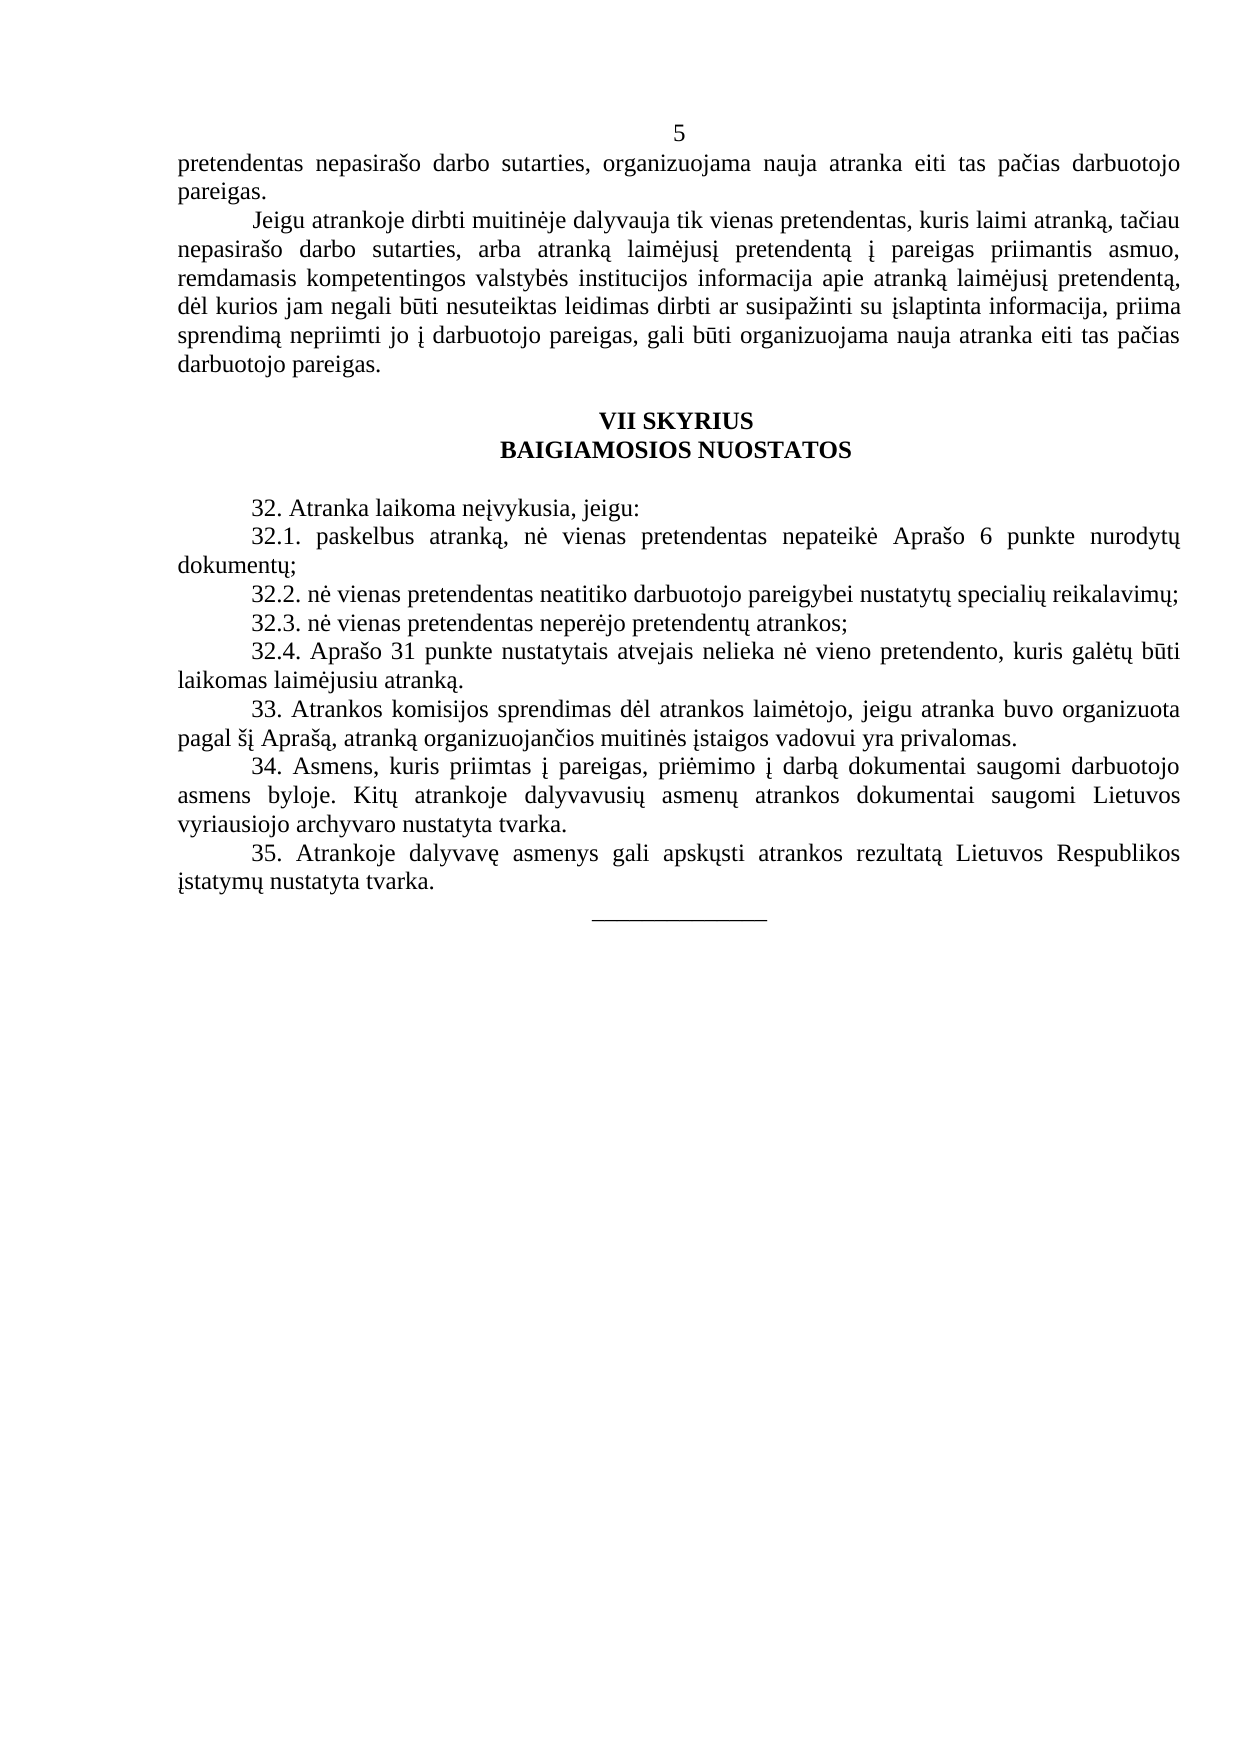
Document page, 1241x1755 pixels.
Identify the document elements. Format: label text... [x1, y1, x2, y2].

text 34. Asmens, kuris priimtas į pareigas, priėmimo į darbą dokumentai saugomi darbuotojo asmens byloje. Kitų atrankoje dalyvavusių asmenų atrankos dokumentai saugomi Lietuvos vyriausiojo archyvaro nustatyta tvarka. [177, 751, 1181, 838]
text 32.1. paskelbus atranką, nė vienas pretendentas nepateikė Aprašo 6 punkte nurodytų dokumentų; [177, 521, 1181, 579]
text Jeigu atrankoje dirbti muitinėje dalyvauja tik vienas pretendentas, kuris laimi atranką, tačiau nepasirašo darbo sutarties, arba atranką laimėjusį pretendentą į pareigas priimantis asmuo, remdamasis kompetentingos valstybės institucijos informacija apie atranką laimėjusį pretendentą, dėl kurios jam negali būti nesuteiktas leidimas dirbti ar susipažinti su įslaptinta informacija, priima sprendimą nepriimti jo į darbuotojo pareigas, gali būti organizuojama nauja atranka eiti tas pačias darbuotojo pareigas. [177, 205, 1181, 378]
text 32.2. nė vienas pretendentas neatitiko darbuotojo pareigybei nustatytų specialių reikalavimų; [177, 579, 1181, 608]
text 32.3. nė vienas pretendentas neperėjo pretendentų atrankos; [177, 608, 1181, 636]
text 32. Atranka laikoma neįvykusia, jeigu: [177, 493, 1181, 521]
text pretendentas nepasirašo darbo sutarties, organizuojama nauja atranka eiti tas pačias darbuotojo pareigas. [177, 148, 1181, 205]
text ______________ [177, 895, 1181, 924]
text VII SKYRIUS BAIGIAMOSIOS NUOSTATOS [177, 406, 1181, 464]
text 32.4. Aprašo 31 punkte nustatytais atvejais nelieka nė vieno pretendento, kuris galėtų būti laikomas laimėjusiu atranką. [177, 636, 1181, 694]
text 33. Atrankos komisijos sprendimas dėl atrankos laimėtojo, jeigu atranka buvo organizuota pagal šį Aprašą, atranką organizuojančios muitinės įstaigos vadovui yra privalomas. [177, 694, 1181, 751]
text 35. Atrankoje dalyvavę asmenys gali apskųsti atrankos rezultatą Lietuvos Respublikos įstatymų nustatyta tvarka. [177, 838, 1181, 895]
